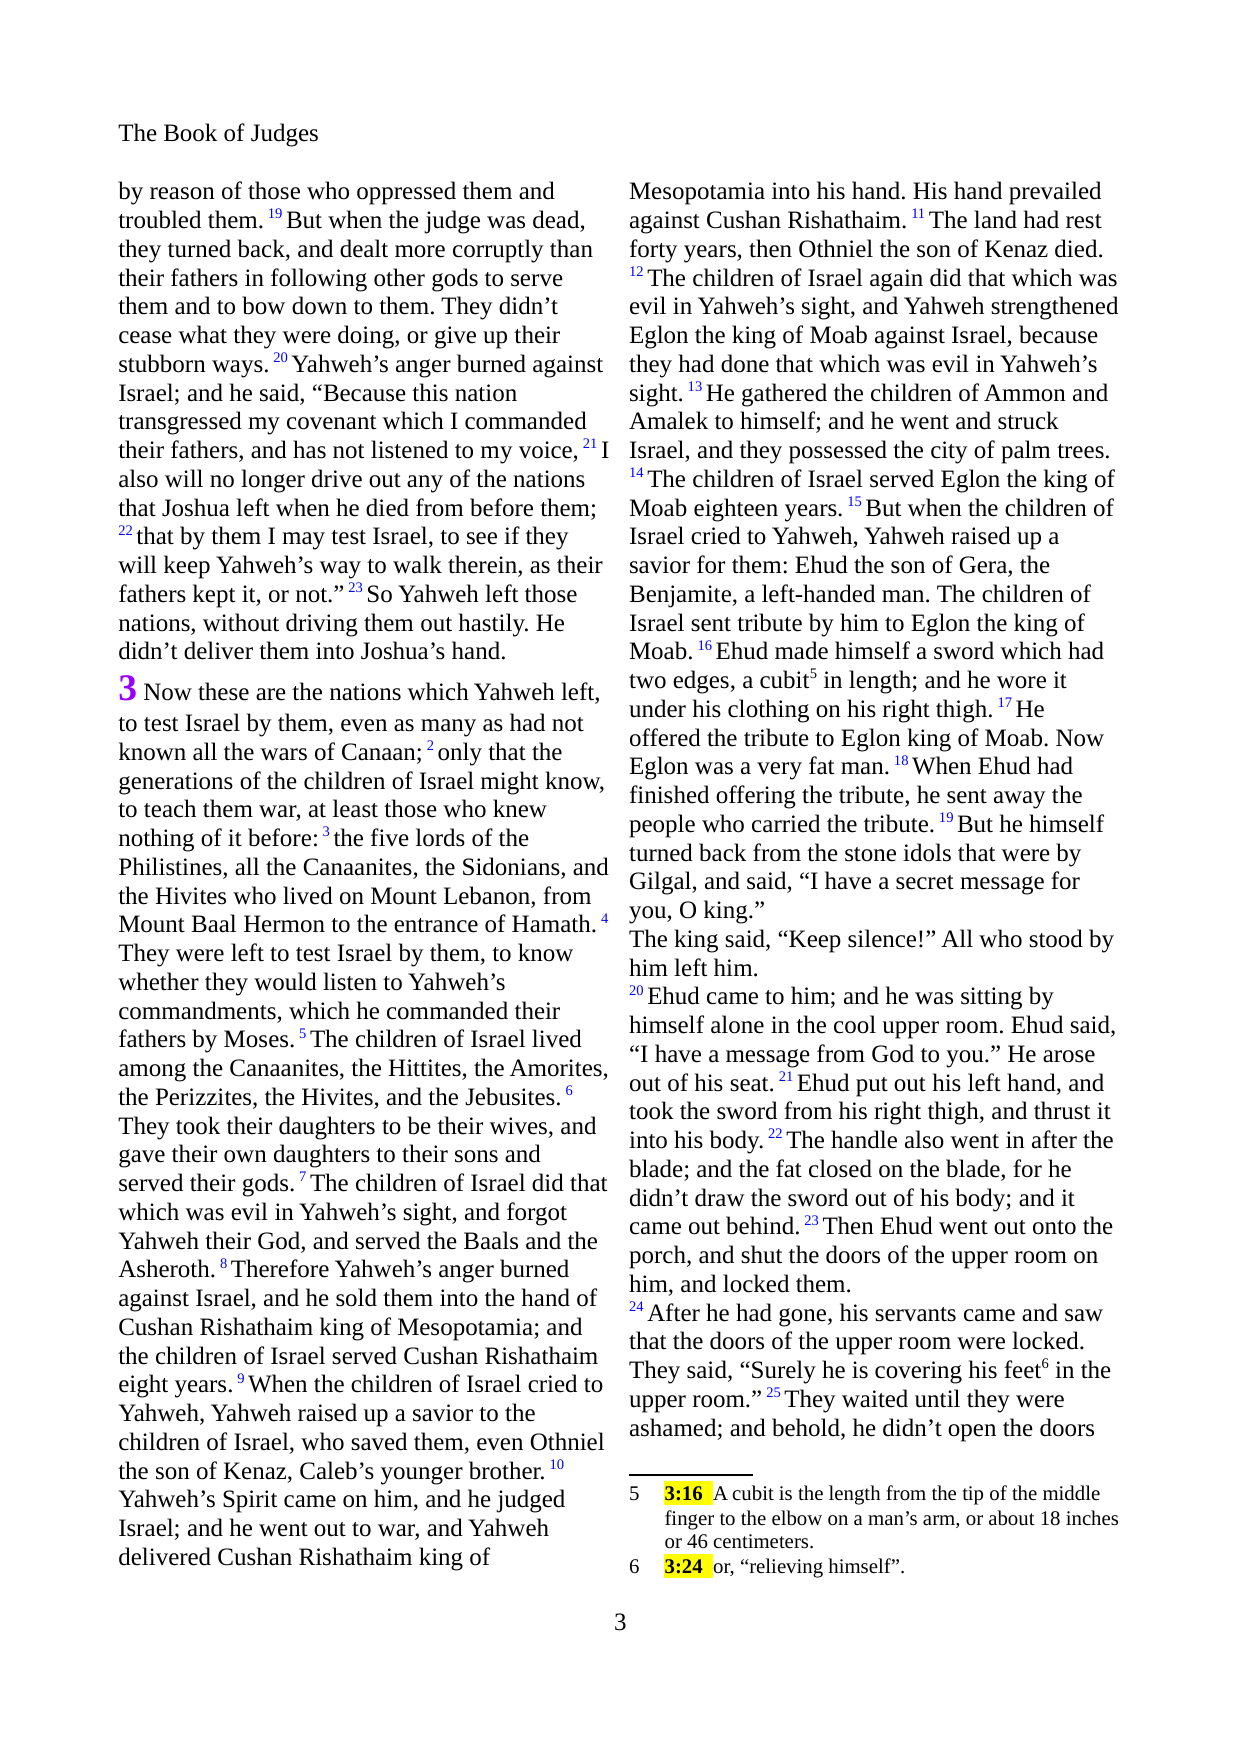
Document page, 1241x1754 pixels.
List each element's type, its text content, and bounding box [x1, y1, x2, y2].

text 20 Ehud came to him; and he was sitting by himself alone in the cool upper room. Ehud said, “I have a message from God to you.” He arose out of his seat. 21 Ehud put out his left hand, and took the sword from his right thigh, and thrust it into his body. 22 The handle also went in after the blade; and the fat closed on the blade, for he didn’t draw the sword out of his body; and it came out behind. 23 Then Ehud went out onto the porch, and shut the doors of the upper room on him, and locked them. [629, 981, 1122, 1298]
text Mesopotamia into his hand. His hand prevailed against Cushan Rishathaim. 11 The land had rest forty years, then Othniel the son of Kenaz died. [629, 176, 1122, 263]
text The king said, “Keep silence!” All who stood by him left him. [629, 924, 1122, 981]
text 3:24 or, “relieving himself”. [629, 1553, 1122, 1578]
text 24 After he had gone, his servants came and saw that the doors of the upper room were locked. They said, “Surely he is covering his feet in the upper room.” 25 They waited until they were ashamed; and behold, he didn’t open the doors [629, 1298, 1122, 1441]
text 3 Now these are the nations which Yahweh left, to test Israel by them, even as many as had not known all the wars of Canaan; 2 only that the generations of the children of Israel might know, to teach them war, at least those who knew nothing of it before: 3 the five lords of the Philistines, all the Canaanites, the Sidonians, and the Hivites who lived on Mount Lebanon, from Mount Baal Hermon to the entrance of Hamath. 4 They were left to test Israel by them, to know whether they would listen to Yahweh’s commandments, which he commanded their fathers by Moses. 5 The children of Israel lived among the Canaanites, the Hittites, the Amorites, the Perizzites, the Hivites, and the Jebusites. 6 They took their daughters to be their wives, and gave their own daughters to their sons and served their gods. 7 The children of Israel did that which was evil in Yahweh’s sight, and forgot Yahweh their God, and served the Baals and the Asheroth. 8 Therefore Yahweh’s anger burned against Israel, and he sold them into the hand of Cushan Rishathaim king of Mesopotamia; and the children of Israel served Cushan Rishathaim eight years. 9 When the children of Israel cried to Yahweh, Yahweh raised up a savior to the children of Israel, who saved them, even Othniel the son of Kenaz, Caleb’s younger brother. 10 Yahweh’s Spirit came on him, and he judged Israel; and he went out to war, and Yahweh delivered Cushan Rishathaim king of [118, 665, 611, 1571]
text 3:16 A cubit is the length from the tip of the middle finger to the elbow on a man’s arm, or about 18 inches or 46 centimeters. [629, 1481, 1122, 1553]
text 12 The children of Israel again did that which was evil in Yahweh’s sight, and Yahweh strengthened Eglon the king of Moab against Israel, because they had done that which was evil in Yahweh’s sight. 13 He gathered the children of Ammon and Amalek to himself; and he went and struck Israel, and they possessed the city of palm trees. 14 The children of Israel served Eglon the king of Moab eighteen years. 15 But when the children of Israel cried to Yahweh, Yahweh raised up a savior for them: Ehud the son of Gera, the Benjamite, a left-handed man. The children of Israel sent tribute by him to Eglon the king of Moab. 16 Ehud made himself a sword which had two edges, a cubit in length; and he wore it under his clothing on his right thigh. 17 He offered the tribute to Eglon king of Moab. Now Eglon was a very fat man. 18 When Ehud had finished offering the tribute, he sent away the people who carried the tribute. 19 But he himself turned back from the stone idols that were by Gilgal, and said, “I have a secret message for you, O king.” [629, 263, 1122, 924]
text by reason of those who oppressed them and troubled them. 19 But when the judge was dead, they turned back, and dealt more corruptly than their fathers in following other gods to serve them and to bow down to them. They didn’t cease what they were doing, or give up their stubborn ways. 20 Yahweh’s anger burned against Israel; and he said, “Because this nation transgressed my covenant which I commanded their fathers, and has not listened to my voice, 21 I also will no longer drive out any of the nations that Joshua left when he died from before them; 22 that by them I may test Israel, to see if they will keep Yahweh’s way to walk therein, as their fathers kept it, or not.” 23 So Yahweh left those nations, without driving them out hastily. He didn’t deliver them into Joshua’s hand. [118, 176, 611, 665]
